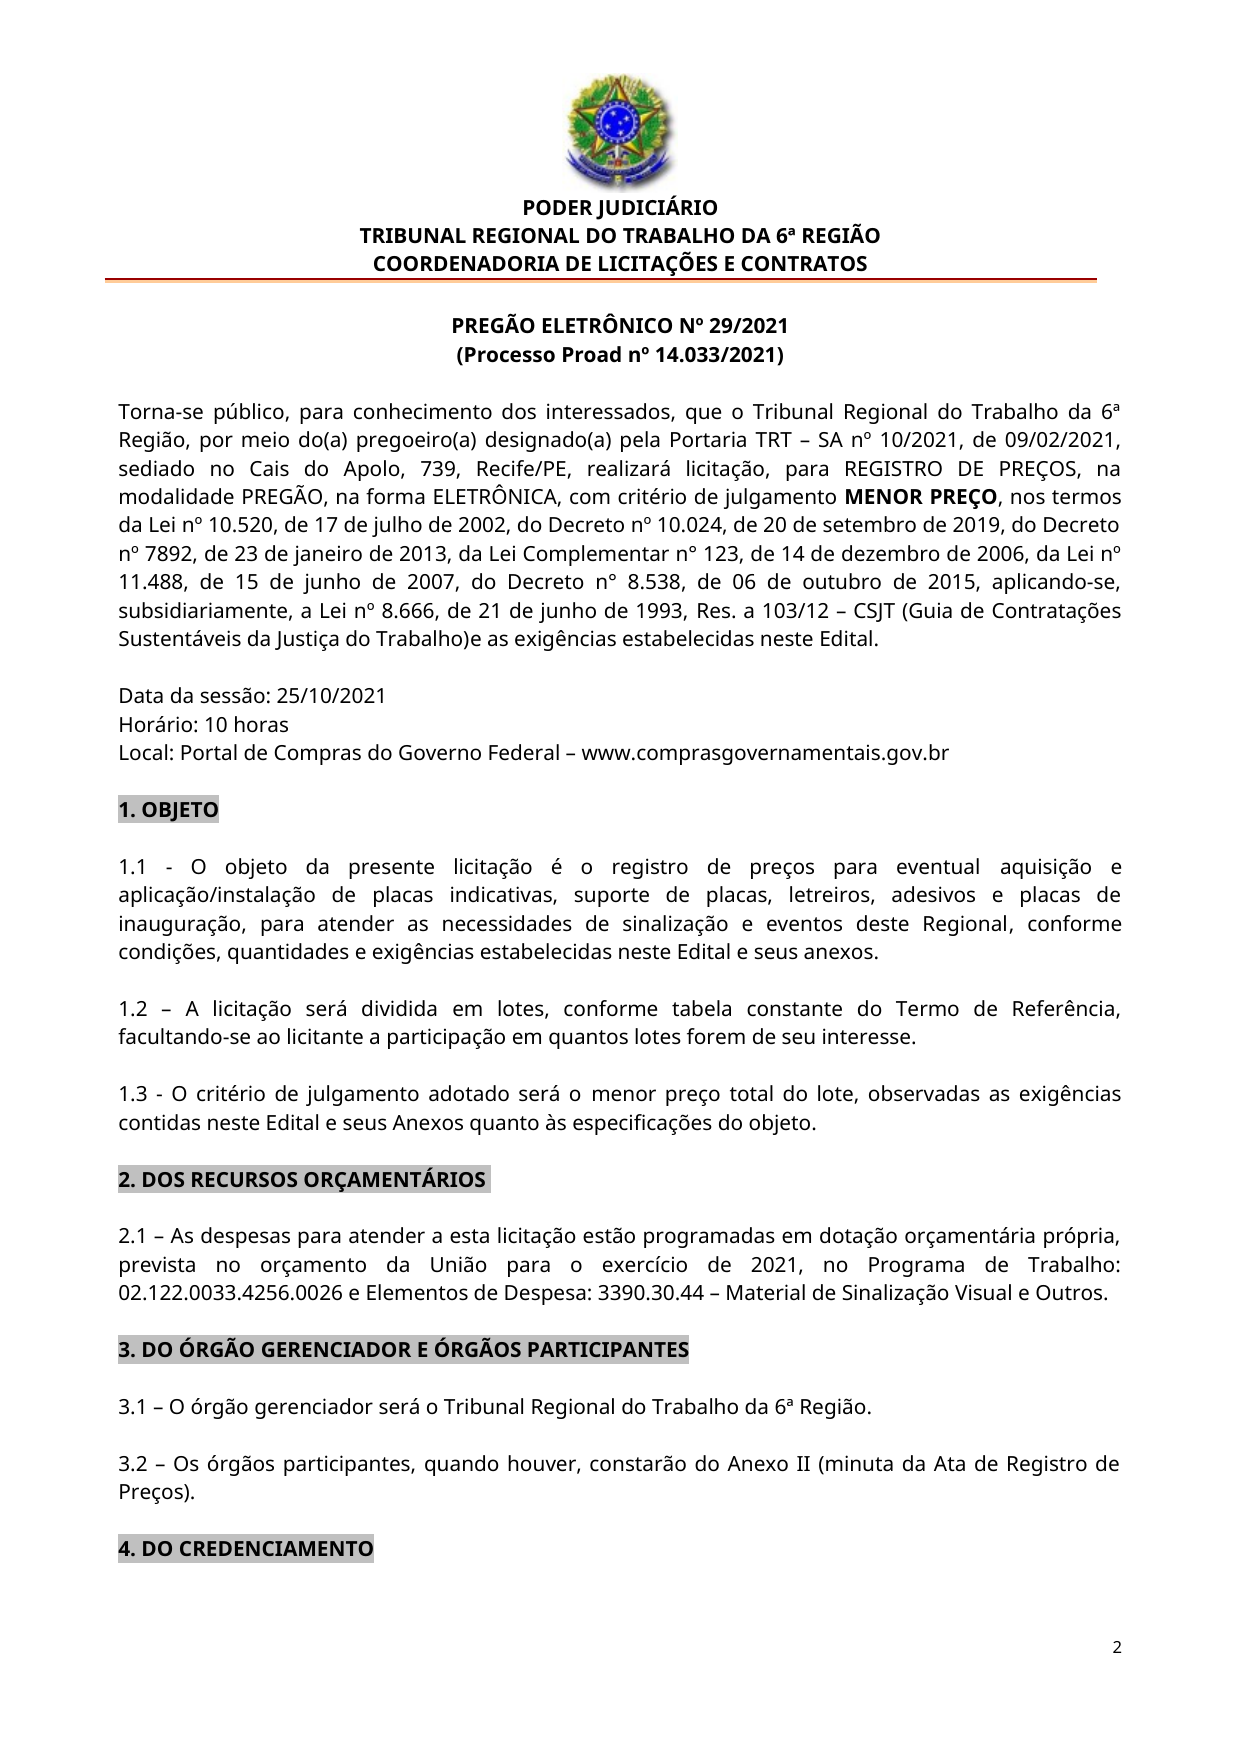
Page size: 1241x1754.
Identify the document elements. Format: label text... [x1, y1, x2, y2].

text TRIBUNAL REGIONAL DO TRABALHO DA 6ª REGIÃO [118, 221, 1122, 249]
text Torna-se público, para conhecimento dos interessados, que o Tribunal Regional do Trabalho da 6ª Região, por meio do(a) pregoeiro(a) designado(a) pela Portaria TRT – SA nº 10/2021, de 09/02/2021, sediado no Cais do Apolo, 739, Recife/PE, realizará licitação, para REGISTRO DE PREÇOS, na modalidade PREGÃO, na forma ELETRÔNICA, com critério de julgamento MENOR PREÇO, nos termos da Lei nº 10.520, de 17 de julho de 2002, do Decreto nº 10.024, de 20 de setembro de 2019, do Decreto nº 7892, de 23 de janeiro de 2013, da Lei Complementar n° 123, de 14 de dezembro de 2006, da Lei nº 11.488, de 15 de junho de 2007, do Decreto n° 8.538, de 06 de outubro de 2015, aplicando-se, subsidiariamente, a Lei nº 8.666, de 21 de junho de 1993, Res. a 103/12 – CSJT (Guia de Contratações Sustentáveis da Justiça do Trabalho)e as exigências estabelecidas neste Edital. [118, 397, 1122, 653]
text 1.2 – A licitação será dividida em lotes, conforme tabela constante do Termo de Referência, facultando-se ao licitante a participação em quantos lotes forem de seu interesse. [118, 994, 1122, 1051]
text 1.1 - O objeto da presente licitação é o registro de preços para eventual aquisição e aplicação/instalação de placas indicativas, suporte de placas, letreiros, adesivos e placas de inauguração, para atender as necessidades de sinalização e eventos deste Regional, conforme condições, quantidades e exigências estabelecidas neste Edital e seus anexos. [118, 852, 1122, 966]
text 2. DOS RECURSOS ORÇAMENTÁRIOS [118, 1165, 1122, 1193]
text Horário: 10 horas [118, 710, 1122, 738]
text PREGÃO ELETRÔNICO Nº 29/2021 [118, 312, 1122, 340]
text PODER JUDICIÁRIO [118, 193, 1122, 221]
text 1.3 - O critério de julgamento adotado será o menor preço total do lote, observadas as exigências contidas neste Edital e seus Anexos quanto às especificações do objeto. [118, 1079, 1122, 1136]
text 3.2 – Os órgãos participantes, quando houver, constarão do Anexo II (minuta da Ata de Registro de Preços). [118, 1449, 1122, 1506]
text Data da sessão: 25/10/2021 [118, 681, 1122, 710]
text COORDENADORIA DE LICITAÇÕES E CONTRATOS [118, 249, 1122, 278]
text 2.1 – As despesas para atender a esta licitação estão programadas em dotação orçamentária própria, prevista no orçamento da União para o exercício de 2021, no Programa de Trabalho: 02.122.0033.4256.0026 e Elementos de Despesa: 3390.30.44 – Material de Sinalização Visual e Outros. [118, 1222, 1122, 1307]
text 3. DO ÓRGÃO GERENCIADOR E ÓRGÃOS PARTICIPANTES [118, 1335, 1122, 1364]
text 4. DO CREDENCIAMENTO [118, 1534, 1122, 1563]
text 3.1 – O órgão gerenciador será o Tribunal Regional do Trabalho da 6ª Região. [118, 1392, 1122, 1421]
text 1. OBJETO [118, 795, 1122, 823]
text (Processo Proad nº 14.033/2021) [118, 340, 1122, 368]
text Local: Portal de Compras do Governo Federal – www.comprasgovernamentais.gov.br [118, 738, 1122, 767]
